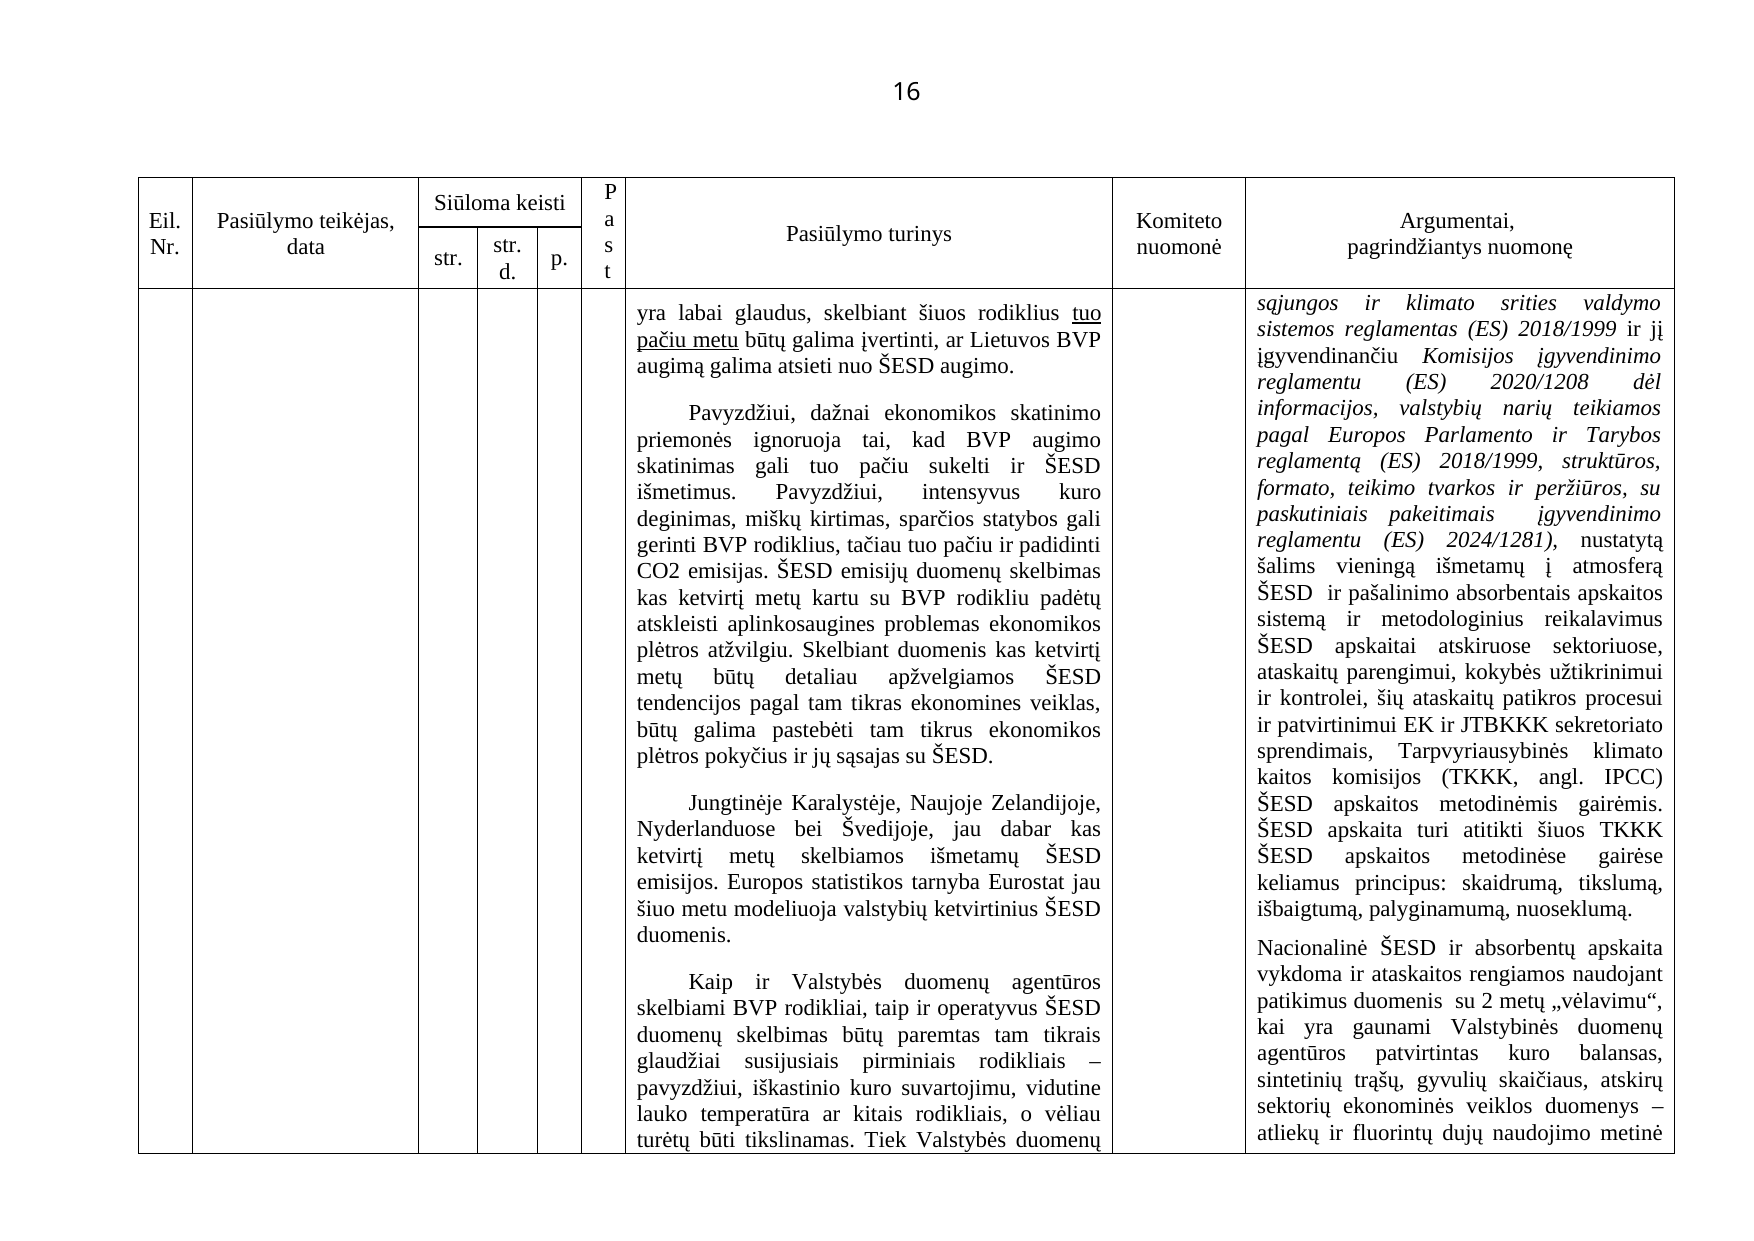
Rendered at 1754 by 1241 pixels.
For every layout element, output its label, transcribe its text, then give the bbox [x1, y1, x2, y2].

table_cell [1113, 289, 1245, 1153]
table_cell [538, 289, 581, 1153]
table_cell sąjungos ir klimato srities valdymo sistemos reglamentas (ES) 2018/1999 ir jį įgyvendinančiu Komisijos įgyvendinimo reglamentu (ES) 2020/1208 dėl informacijos, valstybių narių teikiamos pagal Europos Parlamento ir Tarybos reglamentą (ES) 2018/1999, struktūros, formato, teikimo tvarkos ir peržiūros, su paskutiniais pakeitimais įgyvendinimo reglamentu (ES) 2024/1281), nustatytą šalims vieningą išmetamų į atmosferą ŠESD ir pašalinimo absorbentais apskaitos sistemą ir metodologinius reikalavimus ŠESD apskaitai atskiruose sektoriuose, ataskaitų parengimui, kokybės užtikrinimui ir kontrolei, šių ataskaitų patikros procesui ir patvirtinimui EK ir JTBKKK sekretoriato sprendimais, Tarpvyriausybinės klimato kaitos komisijos (TKKK, angl. IPCC) ŠESD apskaitos metodinėmis gairėmis. ŠESD apskaita turi atitikti šiuos TKKK ŠESD apskaitos metodinėse gairėse keliamus principus: skaidrumą, tikslumą, išbaigtumą, palyginamumą, nuoseklumą. Nacionalinė ŠESD ir absorbentų apskaita vykdoma ir ataskaitos rengiamos naudojant patikimus duomenis su 2 metų „vėlavimu“, kai yra gaunami Valstybinės duomenų agentūros patvirtintas kuro balansas, sintetinių trąšų, gyvulių skaičiaus, atskirų sektorių ekonominės veiklos duomenys – atliekų ir fluorintų dujų naudojimo metinė [1246, 289, 1674, 1153]
table_cell [419, 289, 477, 1153]
table_cell [478, 289, 537, 1153]
table_header Pasiūlymo teikėjas, data [193, 178, 418, 288]
table_header Argumentai, pagrindžiantys nuomonę [1246, 178, 1674, 288]
table_header Siūloma keisti [419, 178, 581, 226]
table_header Eil. Nr. [139, 178, 192, 288]
table_cell [139, 289, 192, 1153]
table_header Pasiūlymo turinys [626, 178, 1112, 288]
table_header Komiteto nuomonė [1113, 178, 1245, 288]
table_cell str. [419, 228, 477, 288]
table_cell yra labai glaudus, skelbiant šiuos rodiklius tuo pačiu metu būtų galima įvertinti, ar Lietuvos BVP augimą galima atsieti nuo ŠESD augimo. Pavyzdžiui, dažnai ekonomikos skatinimo priemonės ignoruoja tai, kad BVP augimo skatinimas gali tuo pačiu sukelti ir ŠESD išmetimus. Pavyzdžiui, intensyvus kuro deginimas, miškų kirtimas, sparčios statybos gali gerinti BVP rodiklius, tačiau tuo pačiu ir padidinti CO2 emisijas. ŠESD emisijų duomenų skelbimas kas ketvirtį metų kartu su BVP rodikliu padėtų atskleisti aplinkosaugines problemas ekonomikos plėtros atžvilgiu. Skelbiant duomenis kas ketvirtį metų būtų detaliau apžvelgiamos ŠESD tendencijos pagal tam tikras ekonomines veiklas, būtų galima pastebėti tam tikrus ekonomikos plėtros pokyčius ir jų sąsajas su ŠESD. Jungtinėje Karalystėje, Naujoje Zelandijoje, Nyderlanduose bei Švedijoje, jau dabar kas ketvirtį metų skelbiamos išmetamų ŠESD emisijos. Europos statistikos tarnyba Eurostat jau šiuo metu modeliuoja valstybių ketvirtinius ŠESD duomenis. Kaip ir Valstybės duomenų agentūros skelbiami BVP rodikliai, taip ir operatyvus ŠESD duomenų skelbimas būtų paremtas tam tikrais glaudžiai susijusiais pirminiais rodikliais – pavyzdžiui, iškastinio kuro suvartojimu, vidutine lauko temperatūra ar kitais rodikliais, o vėliau turėtų būti tikslinamas. Tiek Valstybės duomenų [626, 289, 1112, 1153]
table_cell p. [538, 228, 581, 288]
table_cell [193, 289, 418, 1153]
table_cell str. d. [478, 228, 537, 288]
table_cell [582, 289, 625, 1153]
table_header Pastabos [582, 178, 625, 288]
